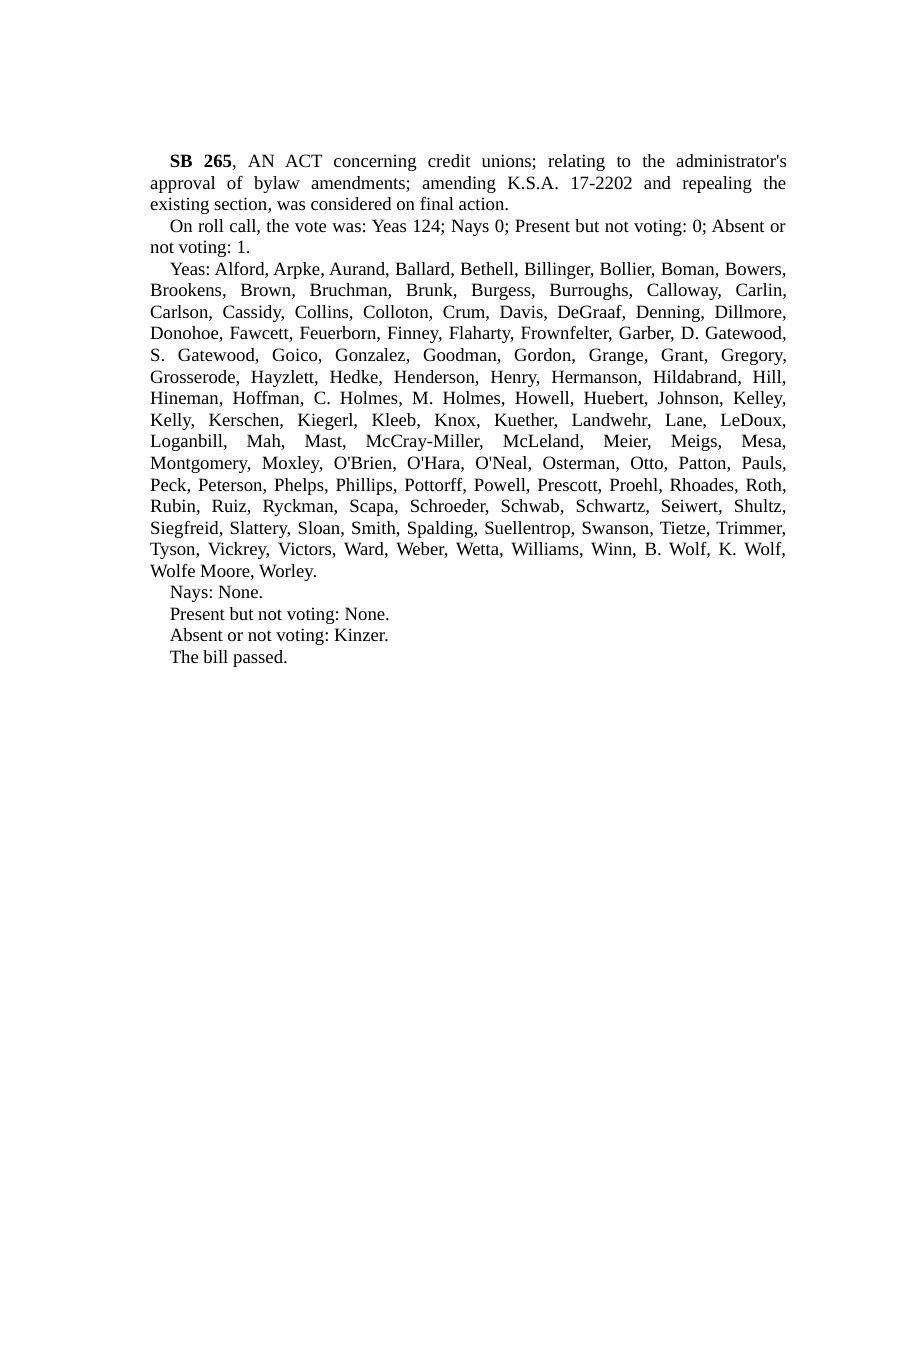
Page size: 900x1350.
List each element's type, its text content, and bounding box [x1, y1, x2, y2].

text SB 265, AN ACT concerning credit unions; relating to the administrator's approval of bylaw amendments; amending K.S.A. 17-2202 and repealing the existing section, was considered on final action. [150, 150, 787, 215]
text Nays: None. [150, 581, 787, 603]
text The bill passed. [150, 646, 787, 667]
text On roll call, the vote was: Yeas 124; Nays 0; Present but not voting: 0; Absent or not voting: 1. [150, 215, 787, 258]
text Absent or not voting: Kinzer. [150, 624, 787, 646]
text Present but not voting: None. [150, 603, 787, 624]
text Yeas: Alford, Arpke, Aurand, Ballard, Bethell, Billinger, Bollier, Boman, Bowers, Brookens, Brown, Bruchman, Brunk, Burgess, Burroughs, Calloway, Carlin, Carlson, Cassidy, Collins, Colloton, Crum, Davis, DeGraaf, Denning, Dillmore, Donohoe, Fawcett, Feuerborn, Finney, Flaharty, Frownfelter, Garber, D. Gatewood, S. Gatewood, Goico, Gonzalez, Goodman, Gordon, Grange, Grant, Gregory, Grosserode, Hayzlett, Hedke, Henderson, Henry, Hermanson, Hildabrand, Hill, Hineman, Hoffman, C. Holmes, M. Holmes, Howell, Huebert, Johnson, Kelley, Kelly, Kerschen, Kiegerl, Kleeb, Knox, Kuether, Landwehr, Lane, LeDoux, Loganbill, Mah, Mast, McCray-Miller, McLeland, Meier, Meigs, Mesa, Montgomery, Moxley, O'Brien, O'Hara, O'Neal, Osterman, Otto, Patton, Pauls, Peck, Peterson, Phelps, Phillips, Pottorff, Powell, Prescott, Proehl, Rhoades, Roth, Rubin, Ruiz, Ryckman, Scapa, Schroeder, Schwab, Schwartz, Seiwert, Shultz, Siegfreid, Slattery, Sloan, Smith, Spalding, Suellentrop, Swanson, Tietze, Trimmer, Tyson, Vickrey, Victors, Ward, Weber, Wetta, Williams, Winn, B. Wolf, K. Wolf, Wolfe Moore, Worley. [150, 258, 787, 581]
